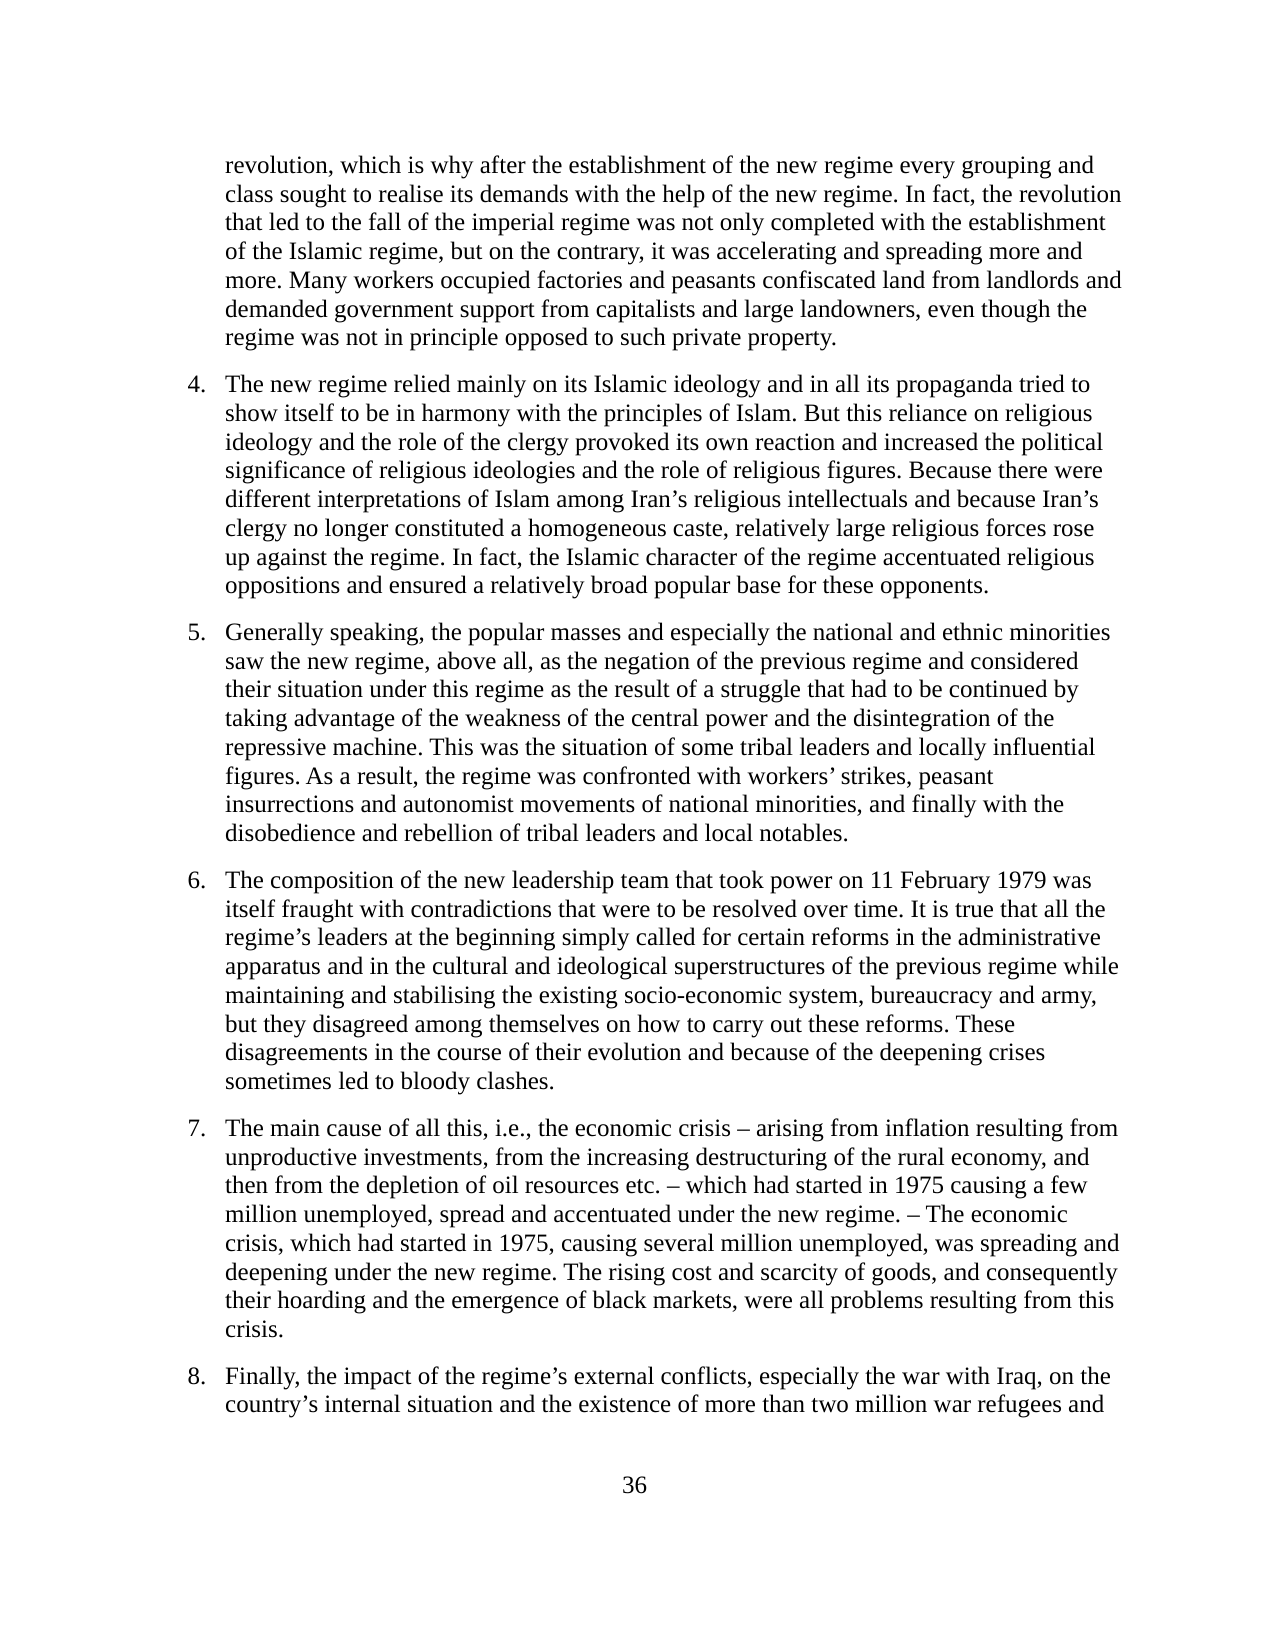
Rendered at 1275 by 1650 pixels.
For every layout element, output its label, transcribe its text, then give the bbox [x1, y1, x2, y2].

list Generally speaking, the popular masses and especially the national and ethnic minorities saw the new regime, above all, as the negation of the previous regime and considered their situation under this regime as the result of a struggle that had to be continued by taking advantage of the weakness of the central power and the disintegration of the repressive machine. This was the situation of some tribal leaders and locally influential figures. As a result, the regime was confronted with workers’ strikes, peasant insurrections and autonomist movements of national minorities, and finally with the disobedience and rebellion of tribal leaders and local notables. [187, 617, 1125, 847]
list The composition of the new leadership team that took power on 11 February 1979 was itself fraught with contradictions that were to be resolved over time. It is true that all the regime’s leaders at the beginning simply called for certain reforms in the administrative apparatus and in the cultural and ideological superstructures of the previous regime while maintaining and stabilising the existing socio-economic system, bureaucracy and army, but they disagreed among themselves on how to carry out these reforms. These disagreements in the course of their evolution and because of the deepening crises sometimes led to bloody clashes. [187, 865, 1125, 1095]
list The new regime relied mainly on its Islamic ideology and in all its propaganda tried to show itself to be in harmony with the principles of Islam. But this reliance on religious ideology and the role of the clergy provoked its own reaction and increased the political significance of religious ideologies and the role of religious figures. Because there were different interpretations of Islam among Iran’s religious intellectuals and because Iran’s clergy no longer constituted a homogeneous caste, relatively large religious forces rose up against the regime. In fact, the Islamic character of the regime accentuated religious oppositions and ensured a relatively broad popular base for these opponents. [187, 369, 1125, 599]
list Finally, the impact of the regime’s external conflicts, especially the war with Iraq, on the country’s internal situation and the existence of more than two million war refugees and [187, 1361, 1125, 1418]
list revolution, which is why after the establishment of the new regime every grouping and class sought to realise its demands with the help of the new regime. In fact, the revolution that led to the fall of the imperial regime was not only completed with the establishment of the Islamic regime, but on the contrary, it was accelerating and spreading more and more. Many workers occupied factories and peasants confiscated land from landlords and demanded government support from capitalists and large landowners, even though the regime was not in principle opposed to such private property. [187, 150, 1125, 351]
list The main cause of all this, i.e., the economic crisis – arising from inflation resulting from unproductive investments, from the increasing destructuring of the rural economy, and then from the depletion of oil resources etc. – which had started in 1975 causing a few million unemployed, spread and accentuated under the new regime. – The economic crisis, which had started in 1975, causing several million unemployed, was spreading and deepening under the new regime. The rising cost and scarcity of goods, and consequently their hoarding and the emergence of black markets, were all problems resulting from this crisis. [187, 1113, 1125, 1343]
